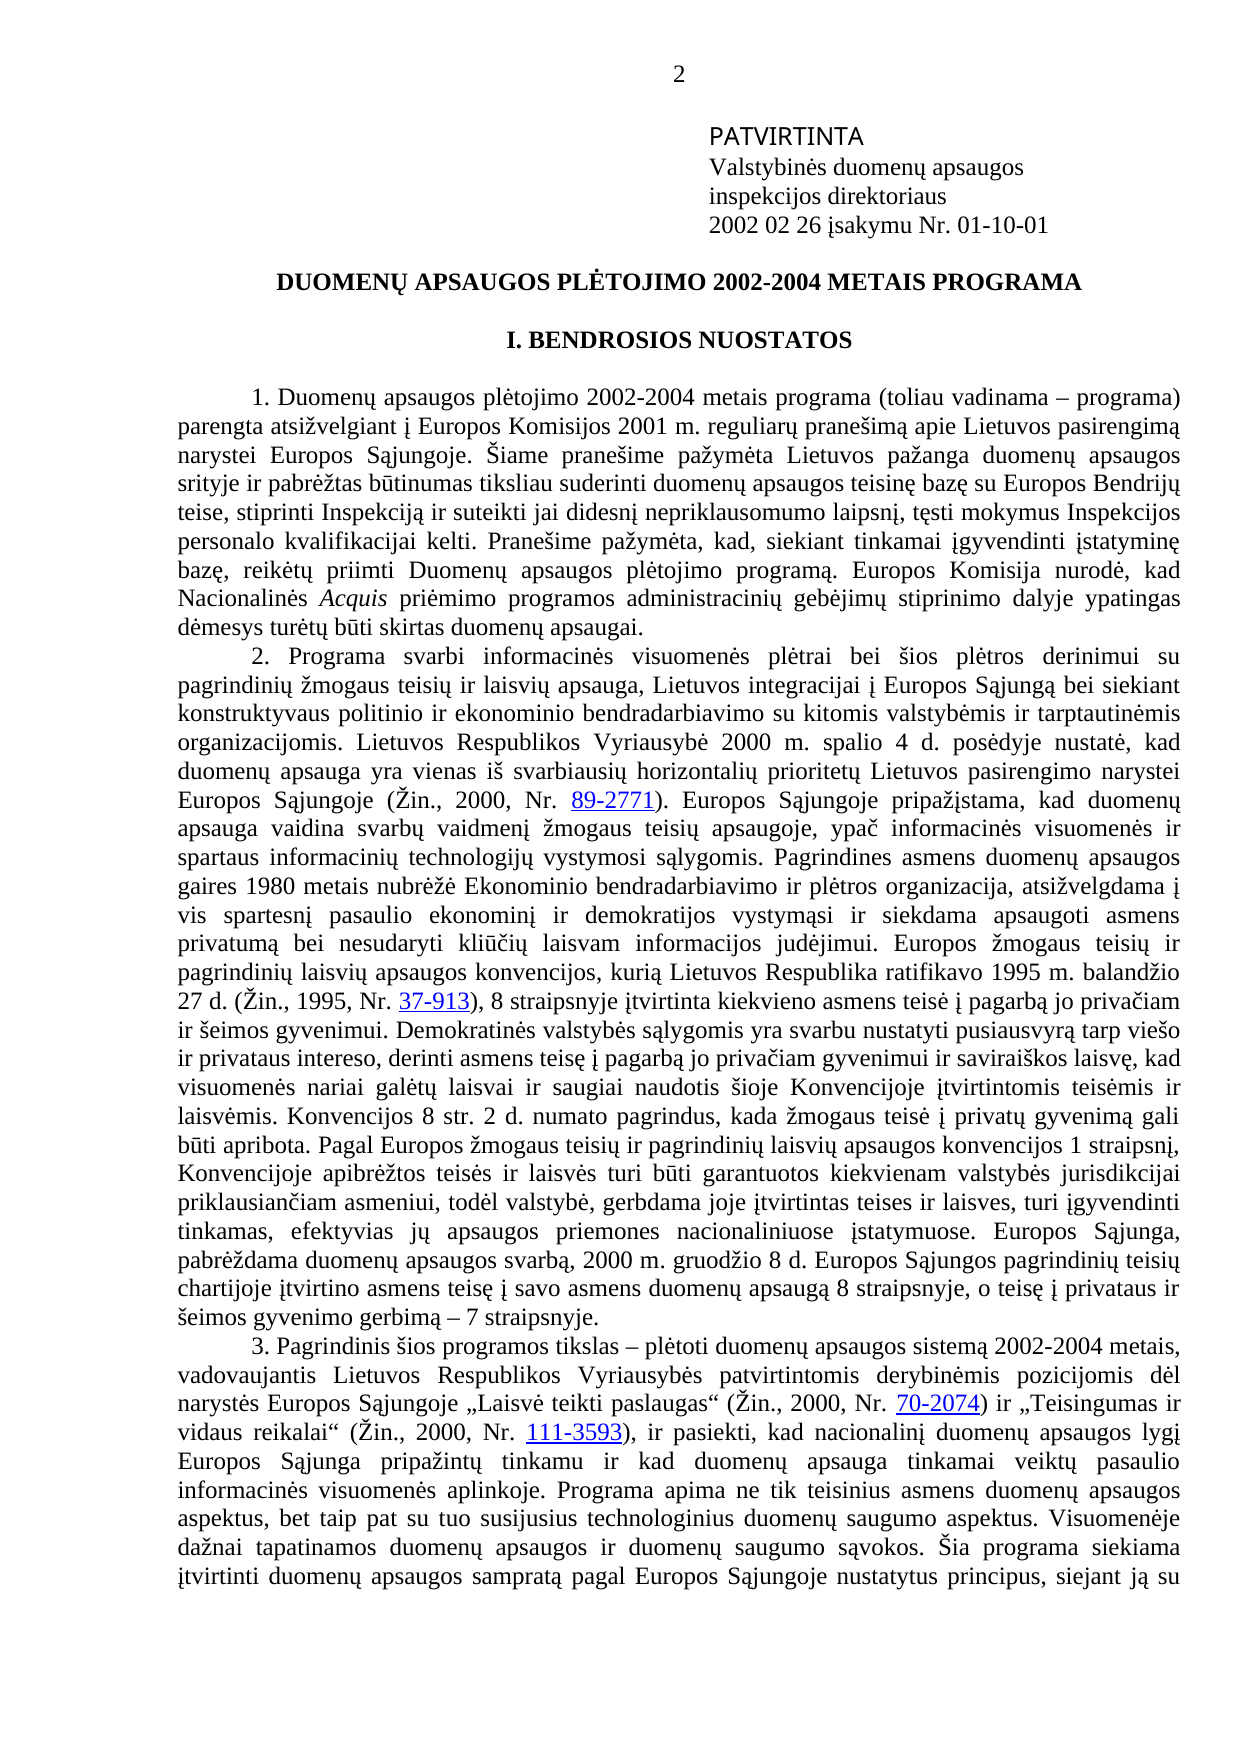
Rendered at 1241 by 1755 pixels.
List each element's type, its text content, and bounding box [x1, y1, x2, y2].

text I. BENDROSIOS NUOSTATOS [177, 325, 1181, 353]
text PATVIRTINTA [177, 118, 1181, 152]
text 3. Pagrindinis šios programos tikslas – plėtoti duomenų apsaugos sistemą 2002-2004 metais, vadovaujantis Lietuvos Respublikos Vyriausybės patvirtintomis derybinėmis pozicijomis dėl narystės Europos Sąjungoje „Laisvė teikti paslaugas“ (Žin., 2000, Nr. 70-2074) ir „Teisingumas ir vidaus reikalai“ (Žin., 2000, Nr. 111-3593), ir pasiekti, kad nacionalinį duomenų apsaugos lygį Europos Sąjunga pripažintų tinkamu ir kad duomenų apsauga tinkamai veiktų pasaulio informacinės visuomenės aplinkoje. Programa apima ne tik teisinius asmens duomenų apsaugos aspektus, bet taip pat su tuo susijusius technologinius duomenų saugumo aspektus. Visuomenėje dažnai tapatinamos duomenų apsaugos ir duomenų saugumo sąvokos. Šia programa siekiama įtvirtinti duomenų apsaugos sampratą pagal Europos Sąjungoje nustatytus principus, siejant ją su [177, 1331, 1181, 1590]
text 2. Programa svarbi informacinės visuomenės plėtrai bei šios plėtros derinimui su pagrindinių žmogaus teisių ir laisvių apsauga, Lietuvos integracijai į Europos Sąjungą bei siekiant konstruktyvaus politinio ir ekonominio bendradarbiavimo su kitomis valstybėmis ir tarptautinėmis organizacijomis. Lietuvos Respublikos Vyriausybė 2000 m. spalio 4 d. posėdyje nustatė, kad duomenų apsauga yra vienas iš svarbiausių horizontalių prioritetų Lietuvos pasirengimo narystei Europos Sąjungoje (Žin., 2000, Nr. 89-2771). Europos Sąjungoje pripažįstama, kad duomenų apsauga vaidina svarbų vaidmenį žmogaus teisių apsaugoje, ypač informacinės visuomenės ir spartaus informacinių technologijų vystymosi sąlygomis. Pagrindines asmens duomenų apsaugos gaires 1980 metais nubrėžė Ekonominio bendradarbiavimo ir plėtros organizacija, atsižvelgdama į vis spartesnį pasaulio ekonominį ir demokratijos vystymąsi ir siekdama apsaugoti asmens privatumą bei nesudaryti kliūčių laisvam informacijos judėjimui. Europos žmogaus teisių ir pagrindinių laisvių apsaugos konvencijos, kurią Lietuvos Respublika ratifikavo 1995 m. balandžio 27 d. (Žin., 1995, Nr. 37-913), 8 straipsnyje įtvirtinta kiekvieno asmens teisė į pagarbą jo privačiam ir šeimos gyvenimui. Demokratinės valstybės sąlygomis yra svarbu nustatyti pusiausvyrą tarp viešo ir privataus intereso, derinti asmens teisę į pagarbą jo privačiam gyvenimui ir saviraiškos laisvę, kad visuomenės nariai galėtų laisvai ir saugiai naudotis šioje Konvencijoje įtvirtintomis teisėmis ir laisvėmis. Konvencijos 8 str. 2 d. numato pagrindus, kada žmogaus teisė į privatų gyvenimą gali būti apribota. Pagal Europos žmogaus teisių ir pagrindinių laisvių apsaugos konvencijos 1 straipsnį, Konvencijoje apibrėžtos teisės ir laisvės turi būti garantuotos kiekvienam valstybės jurisdikcijai priklausiančiam asmeniui, todėl valstybė, gerbdama joje įtvirtintas teises ir laisves, turi įgyvendinti tinkamas, efektyvias jų apsaugos priemones nacionaliniuose įstatymuose. Europos Sąjunga, pabrėždama duomenų apsaugos svarbą, 2000 m. gruodžio 8 d. Europos Sąjungos pagrindinių teisių chartijoje įtvirtino asmens teisę į savo asmens duomenų apsaugą 8 straipsnyje, o teisę į privataus ir šeimos gyvenimo gerbimą – 7 straipsnyje. [177, 641, 1181, 1331]
text 1. Duomenų apsaugos plėtojimo 2002-2004 metais programa (toliau vadinama – programa) parengta atsižvelgiant į Europos Komisijos 2001 m. reguliarų pranešimą apie Lietuvos pasirengimą narystei Europos Sąjungoje. Šiame pranešime pažymėta Lietuvos pažanga duomenų apsaugos srityje ir pabrėžtas būtinumas tiksliau suderinti duomenų apsaugos teisinę bazę su Europos Bendrijų teise, stiprinti Inspekciją ir suteikti jai didesnį nepriklausomumo laipsnį, tęsti mokymus Inspekcijos personalo kvalifikacijai kelti. Pranešime pažymėta, kad, siekiant tinkamai įgyvendinti įstatyminę bazę, reikėtų priimti Duomenų apsaugos plėtojimo programą. Europos Komisija nurodė, kad Nacionalinės Acquis priėmimo programos administracinių gebėjimų stiprinimo dalyje ypatingas dėmesys turėtų būti skirtas duomenų apsaugai. [177, 382, 1181, 641]
text Valstybinės duomenų apsaugos [177, 152, 1181, 181]
text DUOMENŲ APSAUGOS PLĖTOJIMO 2002-2004 METAIS PROGRAMA [177, 267, 1181, 296]
text inspekcijos direktoriaus [177, 181, 1181, 210]
text 2002 02 26 įsakymu Nr. 01-10-01 [177, 210, 1181, 238]
